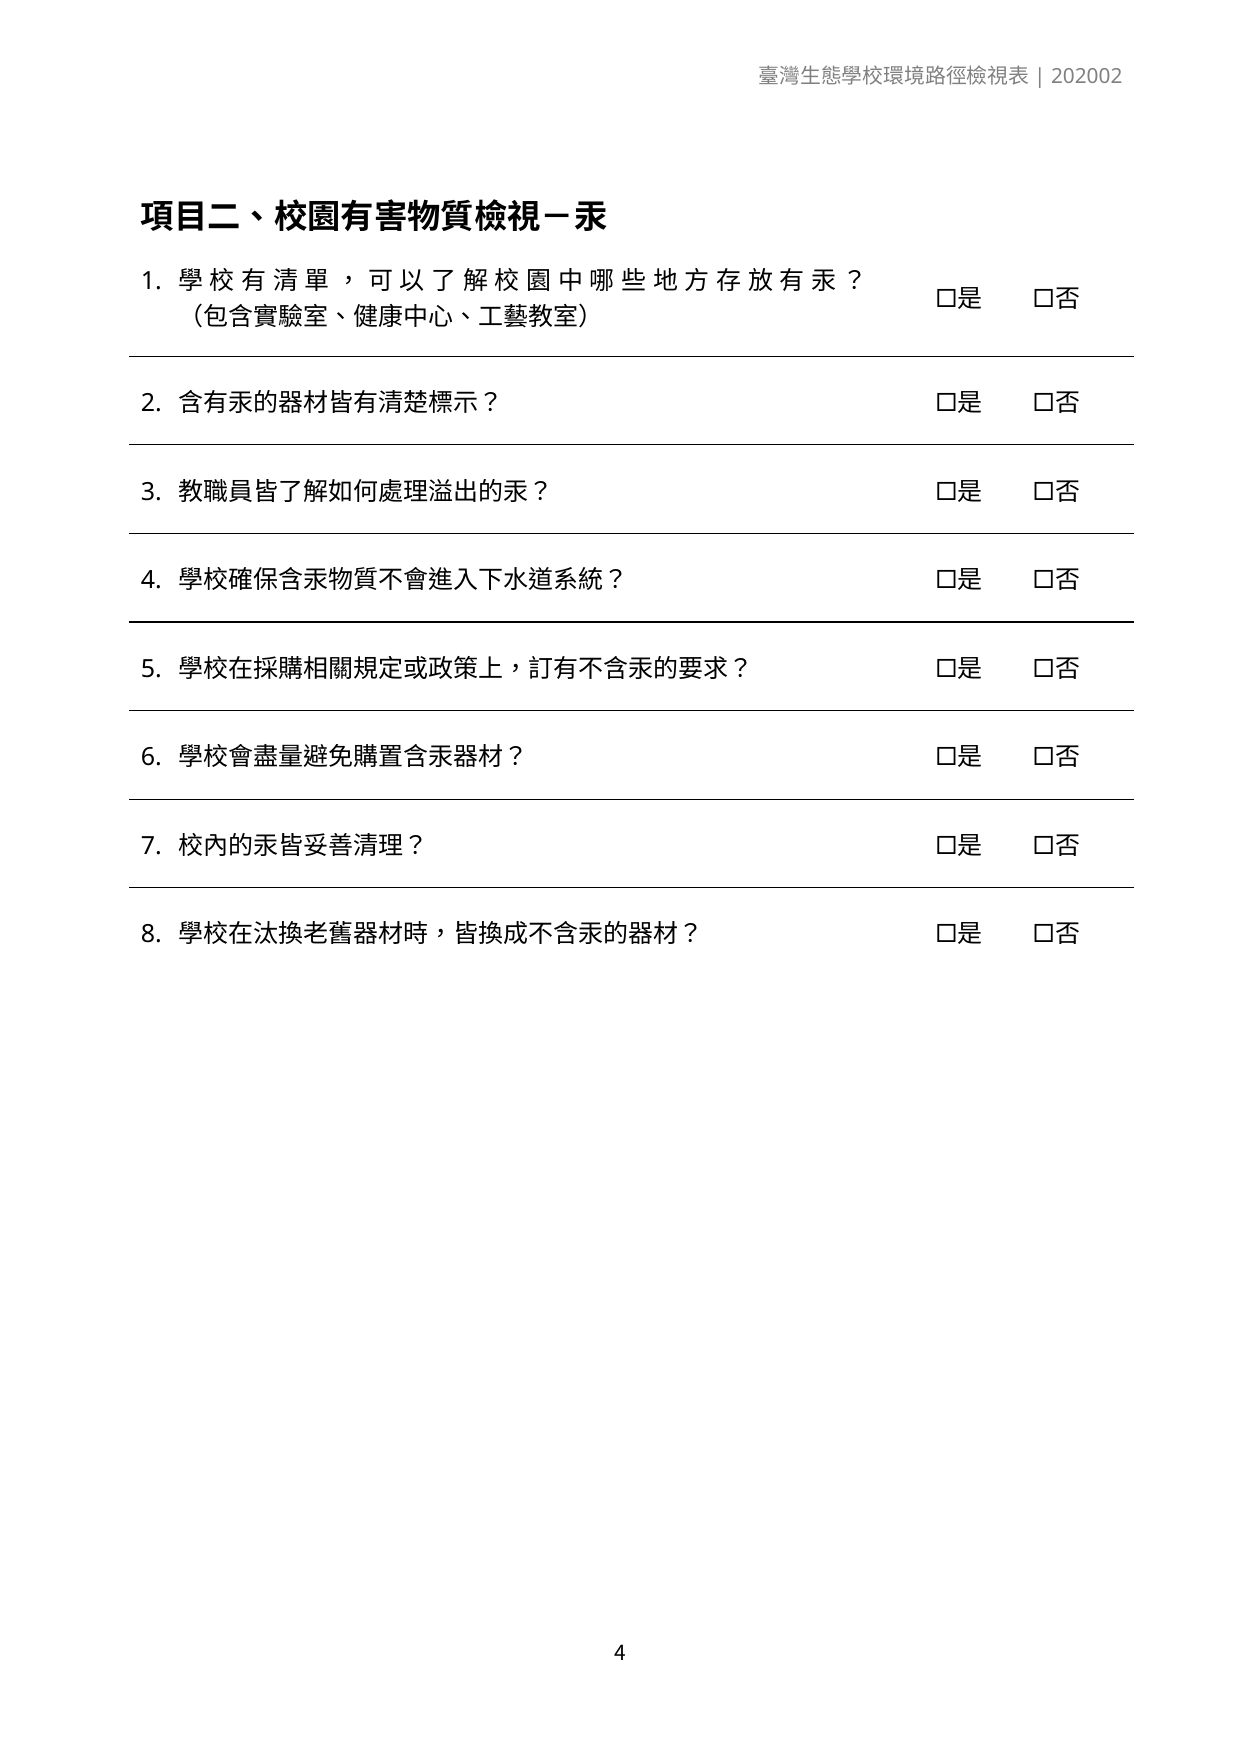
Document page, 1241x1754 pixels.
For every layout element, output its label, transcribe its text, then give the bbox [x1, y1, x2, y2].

table_cell 學校在採購相關規定或政策上，訂有不含汞的要求？ [129, 623, 881, 710]
table_header 項目二、校園有害物質檢視－汞 [129, 190, 1133, 238]
table_cell 校內的汞皆妥善清理？ [129, 800, 881, 887]
table_cell 學校確保含汞物質不會進入下水道系統？ [129, 534, 881, 621]
table_cell 是 否 [881, 357, 1133, 444]
table_cell 是 否 [881, 711, 1133, 798]
table_cell 含有汞的器材皆有清楚標示？ [129, 357, 881, 444]
table_cell 是 否 [881, 534, 1133, 621]
table_cell 學校會盡量避免購置含汞器材？ [129, 711, 881, 798]
table_cell 是 否 [881, 623, 1133, 710]
table_cell 學校有清單，可以了解校園中哪些地方存放有汞？ （包含實驗室、健康中心、工藝教室） [129, 238, 881, 356]
table_cell 教職員皆了解如何處理溢出的汞？ [129, 445, 881, 533]
table_cell 是 否 [881, 445, 1133, 533]
table_cell 是 否 [881, 888, 1133, 976]
table_cell 是 否 [881, 238, 1133, 356]
table_cell 學校在汰換老舊器材時，皆換成不含汞的器材？ [129, 888, 881, 976]
table_cell 是 否 [881, 800, 1133, 887]
